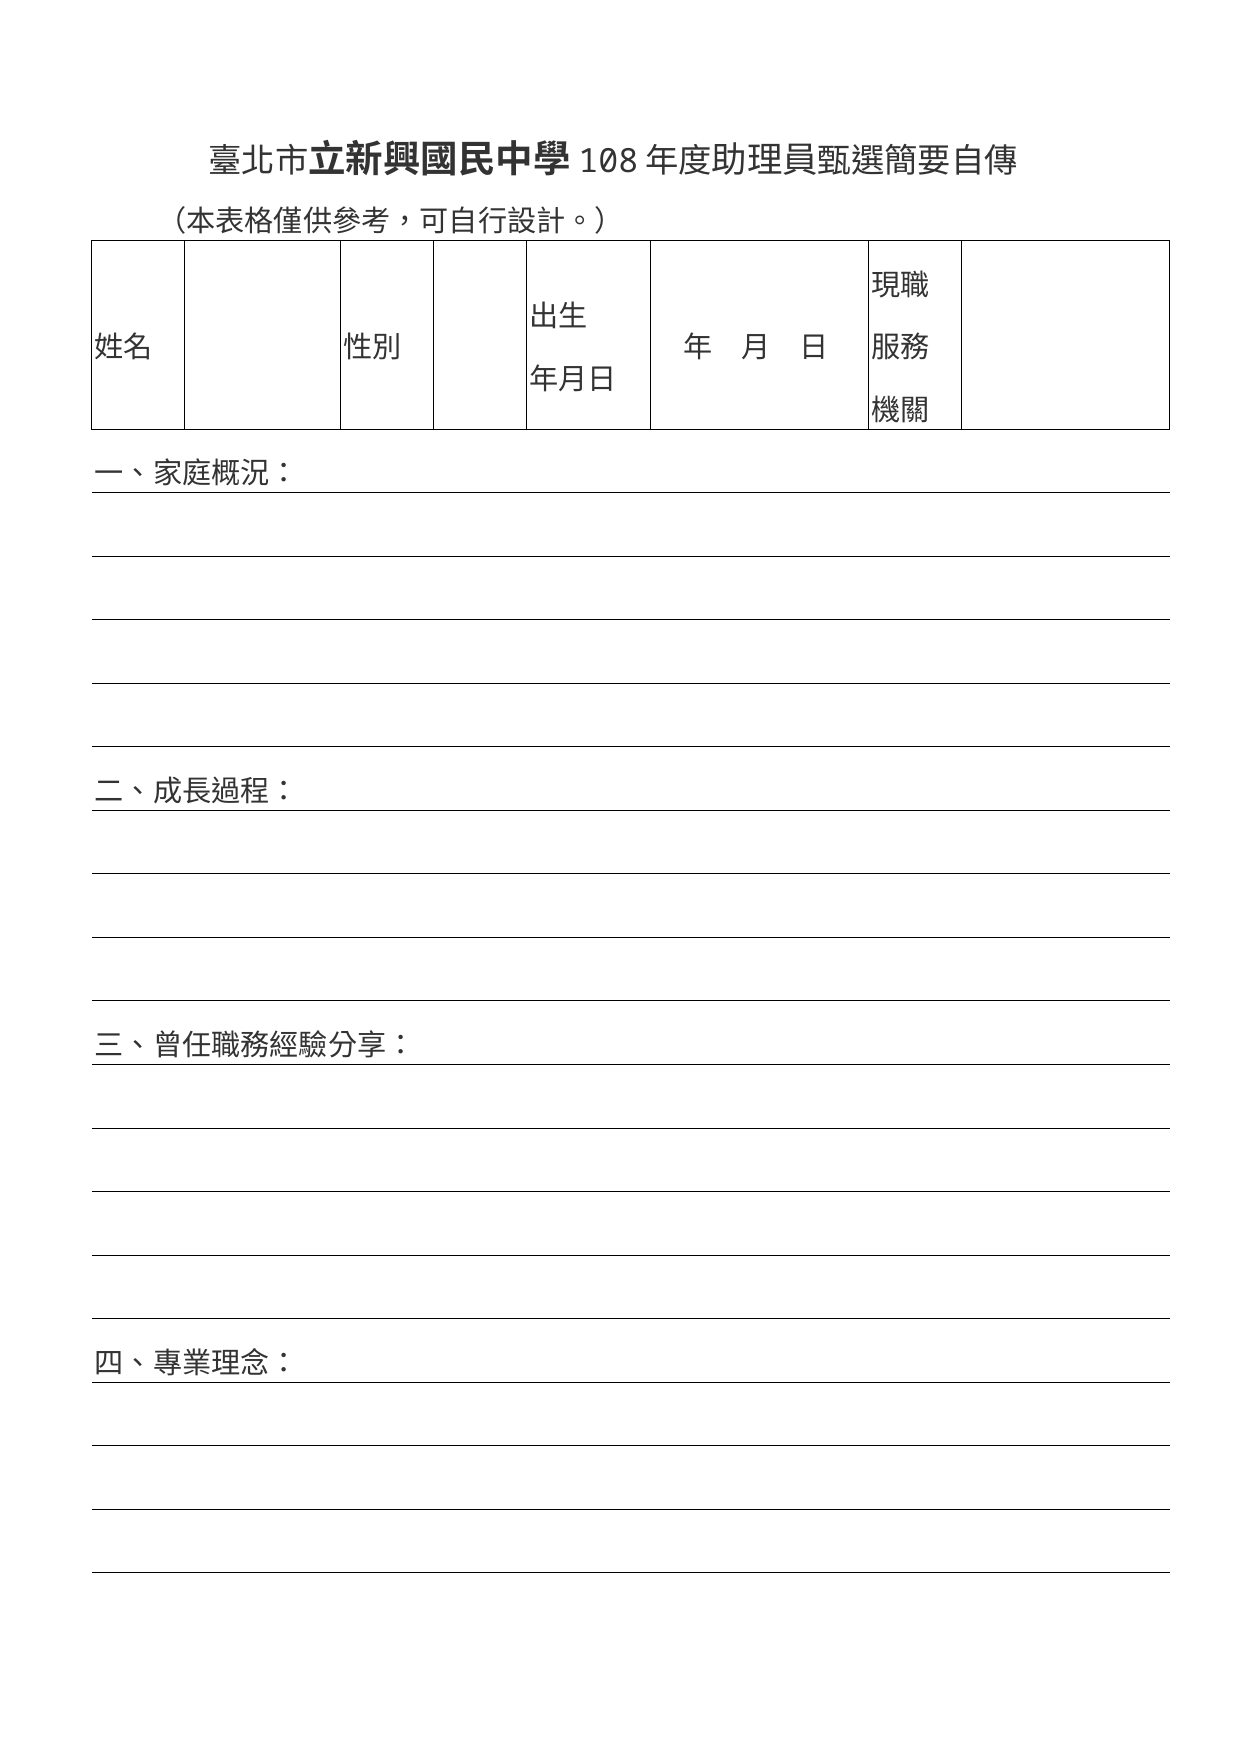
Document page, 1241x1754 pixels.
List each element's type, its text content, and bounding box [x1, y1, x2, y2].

table_cell [92, 557, 1170, 619]
table_cell [92, 1383, 1170, 1445]
table_cell [92, 1192, 1170, 1254]
table_header 出生 年月日 [527, 241, 650, 428]
table_cell [92, 1129, 1170, 1191]
table_cell 四、專業理念： [92, 1319, 1170, 1382]
table_cell [92, 811, 1170, 873]
table_cell [92, 938, 1170, 1000]
table_cell [92, 1446, 1170, 1509]
text （本表格僅供參考，可自行設計。） [89, 177, 1137, 240]
table_cell 一、家庭概況： [92, 430, 1170, 492]
table_cell [92, 684, 1170, 746]
table_header 現職 服務 機關 [869, 241, 961, 428]
table_cell [92, 1065, 1170, 1127]
table_header 姓名 [92, 241, 184, 428]
table_cell [92, 620, 1170, 683]
table_header 年 月 日 [651, 241, 868, 428]
table_cell 二、成長過程： [92, 747, 1170, 810]
table_header 性別 [341, 241, 433, 428]
table_cell [92, 1256, 1170, 1318]
table_cell 三、曾任職務經驗分享： [92, 1001, 1170, 1064]
table_header [185, 241, 340, 428]
table_cell [92, 1510, 1170, 1572]
table_cell [92, 874, 1170, 937]
table_header [962, 241, 1169, 428]
table_cell [92, 493, 1170, 556]
table_header [434, 241, 526, 428]
text 臺北市立新興國民中學108年度助理員甄選簡要自傳 [89, 115, 1137, 177]
